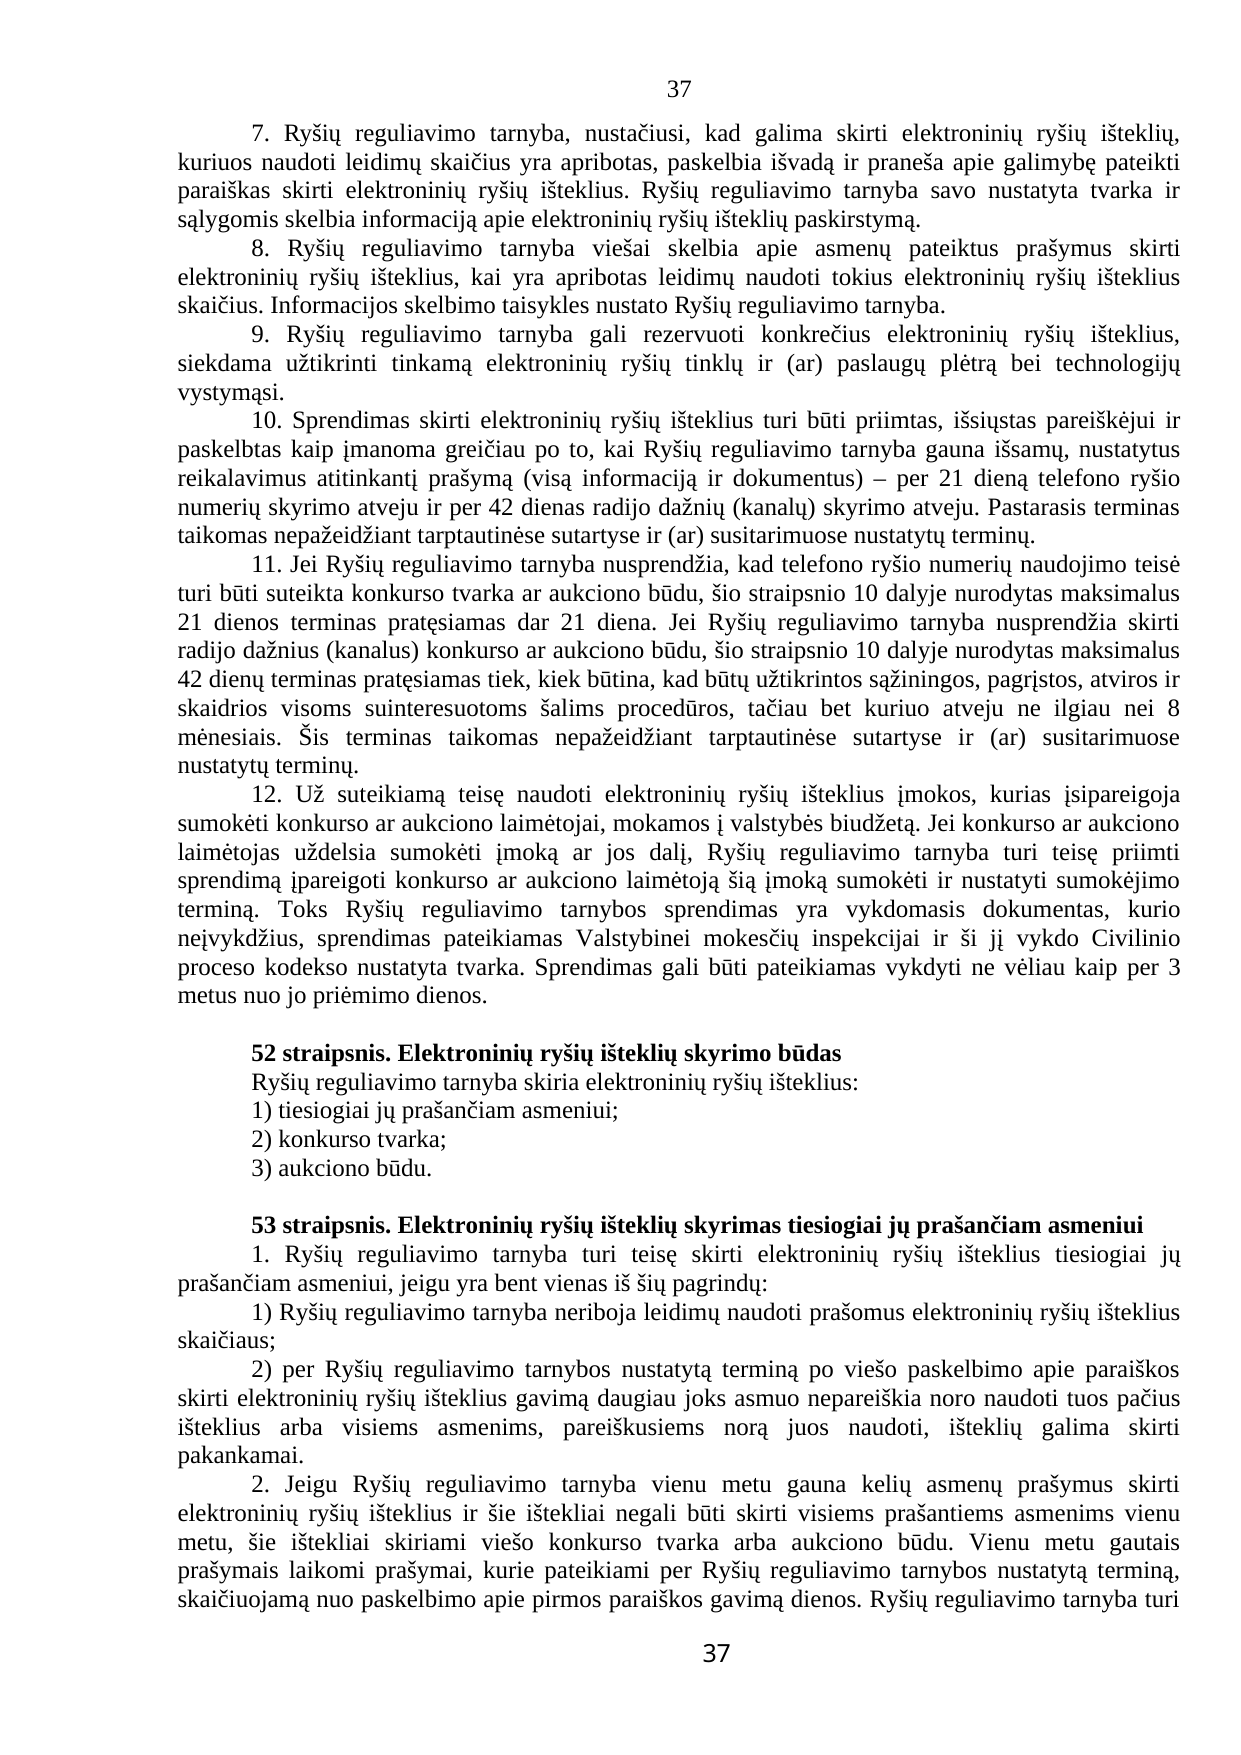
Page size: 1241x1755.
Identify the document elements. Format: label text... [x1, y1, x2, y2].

text 53 straipsnis. Elektroninių ryšių išteklių skyrimas tiesiogiai jų prašančiam asmeniui [177, 1211, 1181, 1239]
text 11. Jei Ryšių reguliavimo tarnyba nusprendžia, kad telefono ryšio numerių naudojimo teisė turi būti suteikta konkurso tvarka ar aukciono būdu, šio straipsnio 10 dalyje nurodytas maksimalus 21 dienos terminas pratęsiamas dar 21 diena. Jei Ryšių reguliavimo tarnyba nusprendžia skirti radijo dažnius (kanalus) konkurso ar aukciono būdu, šio straipsnio 10 dalyje nurodytas maksimalus 42 dienų terminas pratęsiamas tiek, kiek būtina, kad būtų užtikrintos sąžiningos, pagrįstos, atviros ir skaidrios visoms suinteresuotoms šalims procedūros, tačiau bet kuriuo atveju ne ilgiau nei 8 mėnesiais. Šis terminas taikomas nepažeidžiant tarptautinėse sutartyse ir (ar) susitarimuose nustatytų terminų. [177, 549, 1181, 779]
text 2) per Ryšių reguliavimo tarnybos nustatytą terminą po viešo paskelbimo apie paraiškos skirti elektroninių ryšių išteklius gavimą daugiau joks asmuo nepareiškia noro naudoti tuos pačius išteklius arba visiems asmenims, pareiškusiems norą juos naudoti, išteklių galima skirti pakankamai. [177, 1354, 1181, 1469]
text 52 straipsnis. Elektroninių ryšių išteklių skyrimo būdas [177, 1038, 1181, 1067]
text 2) konkurso tvarka; [177, 1124, 1181, 1153]
text 8. Ryšių reguliavimo tarnyba viešai skelbia apie asmenų pateiktus prašymus skirti elektroninių ryšių išteklius, kai yra apribotas leidimų naudoti tokius elektroninių ryšių išteklius skaičius. Informacijos skelbimo taisykles nustato Ryšių reguliavimo tarnyba. [177, 233, 1181, 319]
text 2. Jeigu Ryšių reguliavimo tarnyba vienu metu gauna kelių asmenų prašymus skirti elektroninių ryšių išteklius ir šie ištekliai negali būti skirti visiems prašantiems asmenims vienu metu, šie ištekliai skiriami viešo konkurso tvarka arba aukciono būdu. Vienu metu gautais prašymais laikomi prašymai, kurie pateikiami per Ryšių reguliavimo tarnybos nustatytą terminą, skaičiuojamą nuo paskelbimo apie pirmos paraiškos gavimą dienos. Ryšių reguliavimo tarnyba turi [177, 1469, 1181, 1613]
text 10. Sprendimas skirti elektroninių ryšių išteklius turi būti priimtas, išsiųstas pareiškėjui ir paskelbtas kaip įmanoma greičiau po to, kai Ryšių reguliavimo tarnyba gauna išsamų, nustatytus reikalavimus atitinkantį prašymą (visą informaciją ir dokumentus) – per 21 dieną telefono ryšio numerių skyrimo atveju ir per 42 dienas radijo dažnių (kanalų) skyrimo atveju. Pastarasis terminas taikomas nepažeidžiant tarptautinėse sutartyse ir (ar) susitarimuose nustatytų terminų. [177, 406, 1181, 549]
text 1. Ryšių reguliavimo tarnyba turi teisę skirti elektroninių ryšių išteklius tiesiogiai jų prašančiam asmeniui, jeigu yra bent vienas iš šių pagrindų: [177, 1239, 1181, 1297]
text 9. Ryšių reguliavimo tarnyba gali rezervuoti konkrečius elektroninių ryšių išteklius, siekdama užtikrinti tinkamą elektroninių ryšių tinklų ir (ar) paslaugų plėtrą bei technologijų vystymąsi. [177, 319, 1181, 406]
text 1) Ryšių reguliavimo tarnyba neriboja leidimų naudoti prašomus elektroninių ryšių išteklius skaičiaus; [177, 1297, 1181, 1354]
text 1) tiesiogiai jų prašančiam asmeniui; [177, 1096, 1181, 1124]
text 7. Ryšių reguliavimo tarnyba, nustačiusi, kad galima skirti elektroninių ryšių išteklių, kuriuos naudoti leidimų skaičius yra apribotas, paskelbia išvadą ir praneša apie galimybę pateikti paraiškas skirti elektroninių ryšių išteklius. Ryšių reguliavimo tarnyba savo nustatyta tvarka ir sąlygomis skelbia informaciją apie elektroninių ryšių išteklių paskirstymą. [177, 118, 1181, 233]
text Ryšių reguliavimo tarnyba skiria elektroninių ryšių išteklius: [177, 1067, 1181, 1096]
text 12. Už suteikiamą teisę naudoti elektroninių ryšių išteklius įmokos, kurias įsipareigoja sumokėti konkurso ar aukciono laimėtojai, mokamos į valstybės biudžetą. Jei konkurso ar aukciono laimėtojas uždelsia sumokėti įmoką ar jos dalį, Ryšių reguliavimo tarnyba turi teisę priimti sprendimą įpareigoti konkurso ar aukciono laimėtoją šią įmoką sumokėti ir nustatyti sumokėjimo terminą. Toks Ryšių reguliavimo tarnybos sprendimas yra vykdomasis dokumentas, kurio neįvykdžius, sprendimas pateikiamas Valstybinei mokesčių inspekcijai ir ši jį vykdo Civilinio proceso kodekso nustatyta tvarka. Sprendimas gali būti pateikiamas vykdyti ne vėliau kaip per 3 metus nuo jo priėmimo dienos. [177, 779, 1181, 1009]
text 3) aukciono būdu. [177, 1153, 1181, 1182]
